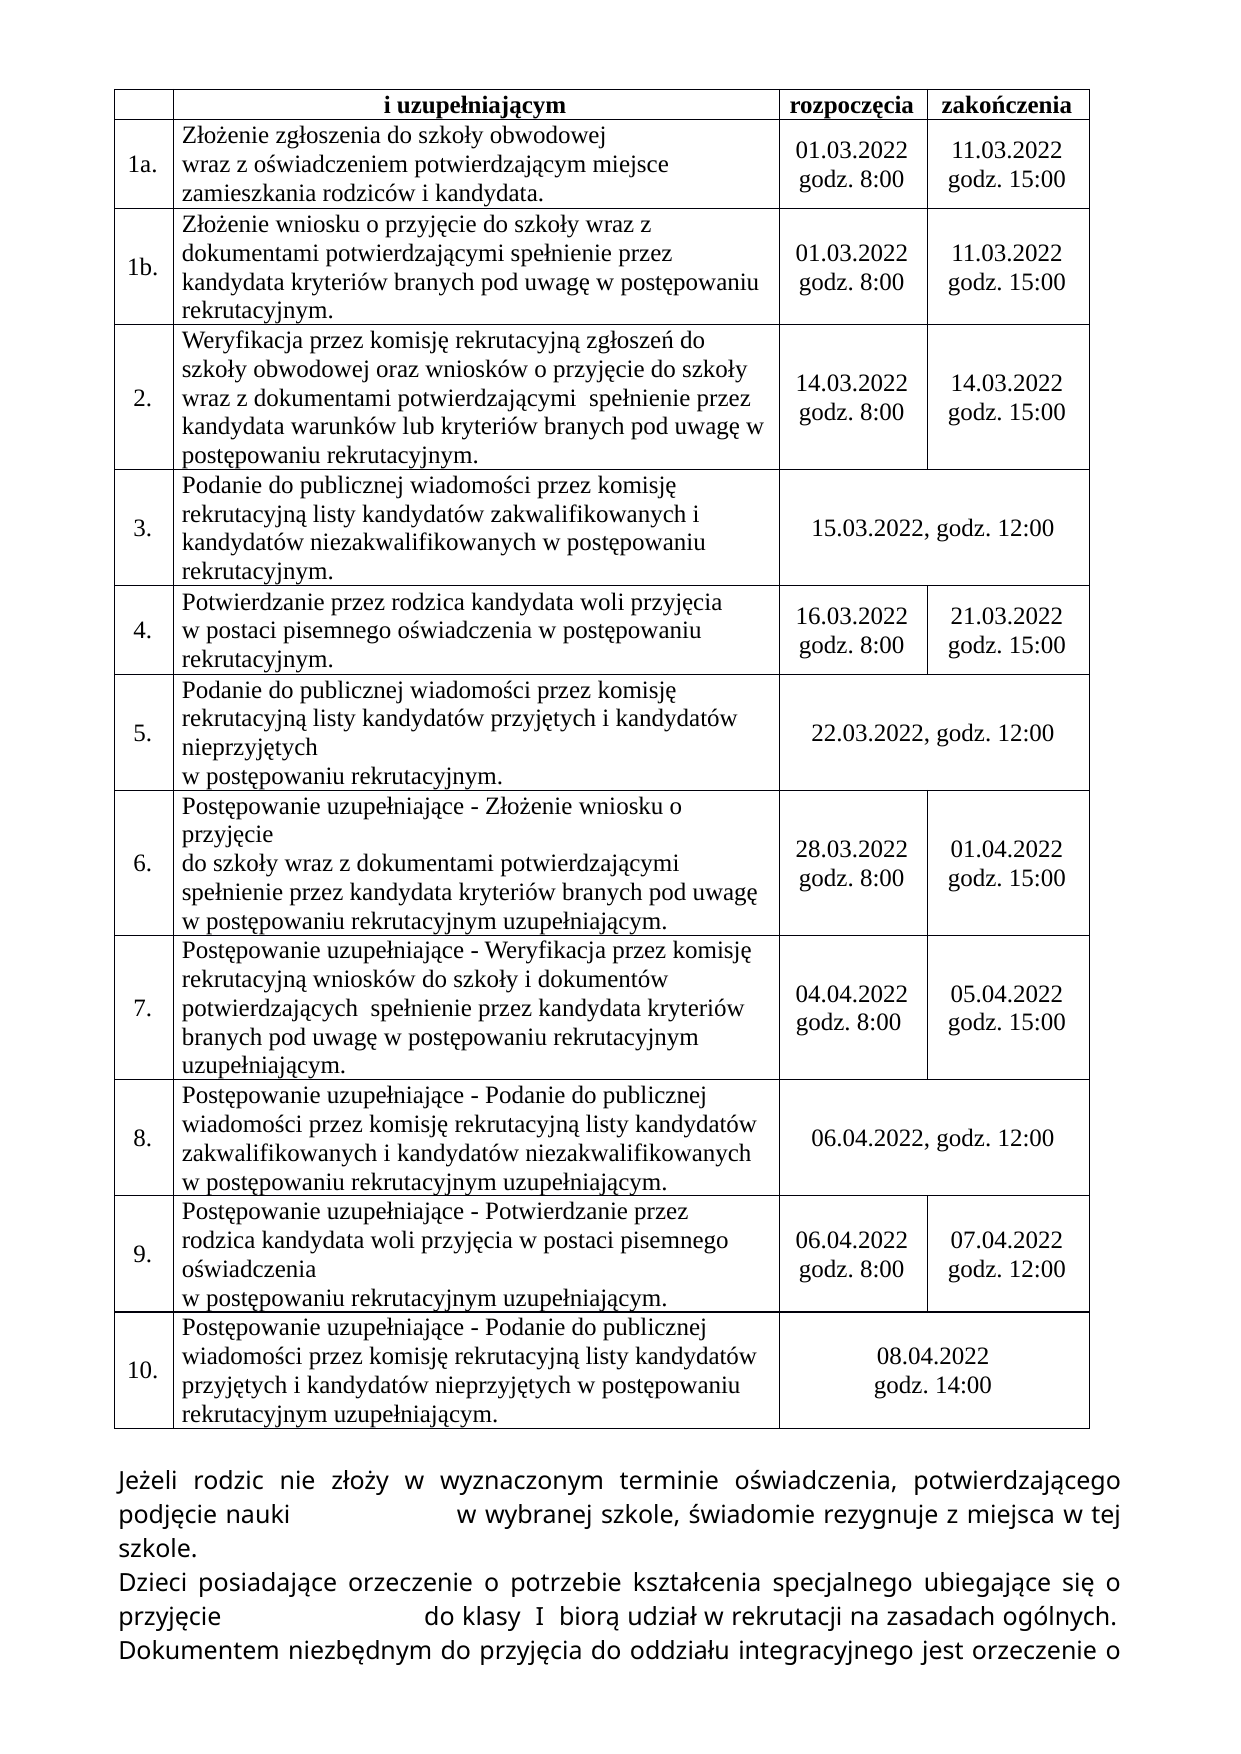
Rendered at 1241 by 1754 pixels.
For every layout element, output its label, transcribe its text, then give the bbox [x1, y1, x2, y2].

table_cell 21.03.2022 godz. 15:00 [928, 586, 1089, 674]
table_cell Postępowanie uzupełniające - Podanie do publicznej wiadomości przez komisję rekrutacyjną listy kandydatów przyjętych i kandydatów nieprzyjętych w postępowaniu rekrutacyjnym uzupełniającym. [174, 1313, 779, 1427]
table_header zakończenia [928, 90, 1089, 118]
table_cell Postępowanie uzupełniające - Potwierdzanie przez rodzica kandydata woli przyjęcia w postaci pisemnego oświadczenia w postępowaniu rekrutacyjnym uzupełniającym. [174, 1196, 779, 1311]
table_cell 05.04.2022 godz. 15:00 [928, 936, 1089, 1079]
table_cell Postępowanie uzupełniające - Weryfikacja przez komisję rekrutacyjną wniosków do szkoły i dokumentów potwierdzających spełnienie przez kandydata kryteriów branych pod uwagę w postępowaniu rekrutacyjnym uzupełniającym. [174, 936, 779, 1079]
table_cell 5. [115, 675, 173, 790]
table_cell Postępowanie uzupełniające - Podanie do publicznej wiadomości przez komisję rekrutacyjną listy kandydatów zakwalifikowanych i kandydatów niezakwalifikowanych w postępowaniu rekrutacyjnym uzupełniającym. [174, 1080, 779, 1195]
table_cell 15.03.2022, godz. 12:00 [780, 470, 1089, 585]
table_cell 06.04.2022, godz. 12:00 [780, 1080, 1089, 1195]
table_cell Potwierdzanie przez rodzica kandydata woli przyjęcia w postaci pisemnego oświadczenia w postępowaniu rekrutacyjnym. [174, 586, 779, 674]
table_cell 07.04.2022 godz. 12:00 [928, 1196, 1089, 1311]
table_cell 10. [115, 1313, 173, 1427]
table_header [115, 90, 173, 118]
table_header i uzupełniającym [174, 90, 779, 118]
table_cell 8. [115, 1080, 173, 1195]
table_cell 22.03.2022, godz. 12:00 [780, 675, 1089, 790]
table_cell 11.03.2022 godz. 15:00 [928, 120, 1089, 208]
table_cell Złożenie zgłoszenia do szkoły obwodowej wraz z oświadczeniem potwierdzającym miejsce zamieszkania rodziców i kandydata. [174, 120, 779, 208]
text Dzieci posiadające orzeczenie o potrzebie kształcenia specjalnego ubiegające się o przyjęcie do klasy I biorą udział w rekrutacji na zasadach ogólnych. Dokumentem niezbędnym do przyjęcia do oddziału integracyjnego jest orzeczenie o [118, 1565, 1122, 1667]
table_cell 08.04.2022 godz. 14:00 [780, 1313, 1089, 1427]
table_cell Podanie do publicznej wiadomości przez komisję rekrutacyjną listy kandydatów przyjętych i kandydatów nieprzyjętych w postępowaniu rekrutacyjnym. [174, 675, 779, 790]
table_cell 14.03.2022 godz. 15:00 [928, 325, 1089, 469]
table_cell 4. [115, 586, 173, 674]
table_cell 7. [115, 936, 173, 1079]
table_cell Podanie do publicznej wiadomości przez komisję rekrutacyjną listy kandydatów zakwalifikowanych i kandydatów niezakwalifikowanych w postępowaniu rekrutacyjnym. [174, 470, 779, 585]
table_cell 11.03.2022 godz. 15:00 [928, 209, 1089, 324]
table_cell Złożenie wniosku o przyjęcie do szkoły wraz z dokumentami potwierdzającymi spełnienie przez kandydata kryteriów branych pod uwagę w postępowaniu rekrutacyjnym. [174, 209, 779, 324]
table_cell 28.03.2022 godz. 8:00 [780, 791, 927, 934]
table_cell 6. [115, 791, 173, 934]
text Jeżeli rodzic nie złoży w wyznaczonym terminie oświadczenia, potwierdzającego podjęcie nauki w wybranej szkole, świadomie rezygnuje z miejsca w tej szkole. [118, 1462, 1122, 1565]
table_cell Weryfikacja przez komisję rekrutacyjną zgłoszeń do szkoły obwodowej oraz wniosków o przyjęcie do szkoły wraz z dokumentami potwierdzającymi spełnienie przez kandydata warunków lub kryteriów branych pod uwagę w postępowaniu rekrutacyjnym. [174, 325, 779, 469]
table_cell 14.03.2022 godz. 8:00 [780, 325, 927, 469]
table_cell Postępowanie uzupełniające - Złożenie wniosku o przyjęcie do szkoły wraz z dokumentami potwierdzającymi spełnienie przez kandydata kryteriów branych pod uwagę w postępowaniu rekrutacyjnym uzupełniającym. [174, 791, 779, 934]
table_cell 2. [115, 325, 173, 469]
table_cell 16.03.2022 godz. 8:00 [780, 586, 927, 674]
table_cell 04.04.2022 godz. 8:00 [780, 936, 927, 1079]
table_cell 9. [115, 1196, 173, 1311]
table_cell 1b. [115, 209, 173, 324]
table_cell 01.04.2022 godz. 15:00 [928, 791, 1089, 934]
table_header rozpoczęcia [780, 90, 927, 118]
table_cell 1a. [115, 120, 173, 208]
table_cell 3. [115, 470, 173, 585]
table_cell 01.03.2022 godz. 8:00 [780, 120, 927, 208]
table_cell 06.04.2022 godz. 8:00 [780, 1196, 927, 1311]
table_cell 01.03.2022 godz. 8:00 [780, 209, 927, 324]
